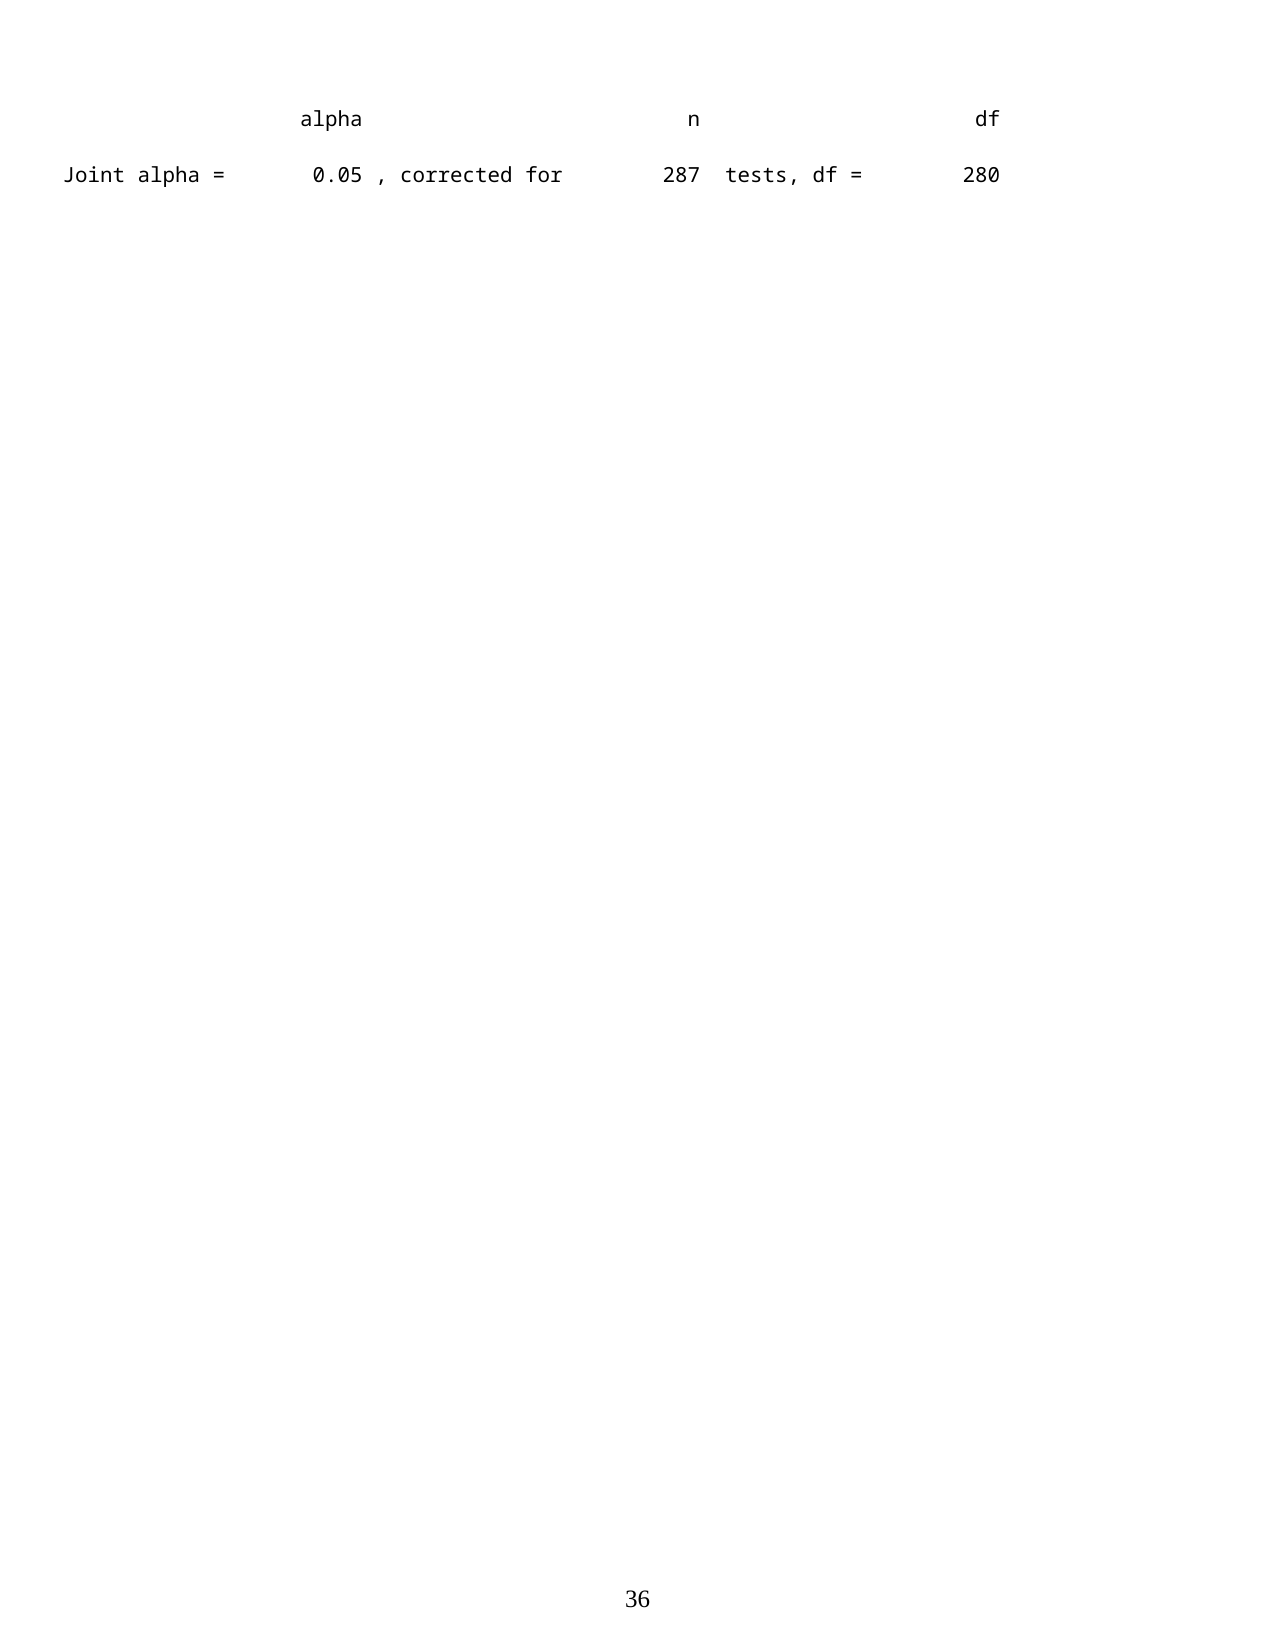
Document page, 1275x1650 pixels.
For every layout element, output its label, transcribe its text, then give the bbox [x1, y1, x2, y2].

text Joint alpha = 0.05 , corrected for 287 tests, df = 280 [37, 161, 1241, 189]
text alpha n df [37, 104, 1241, 132]
